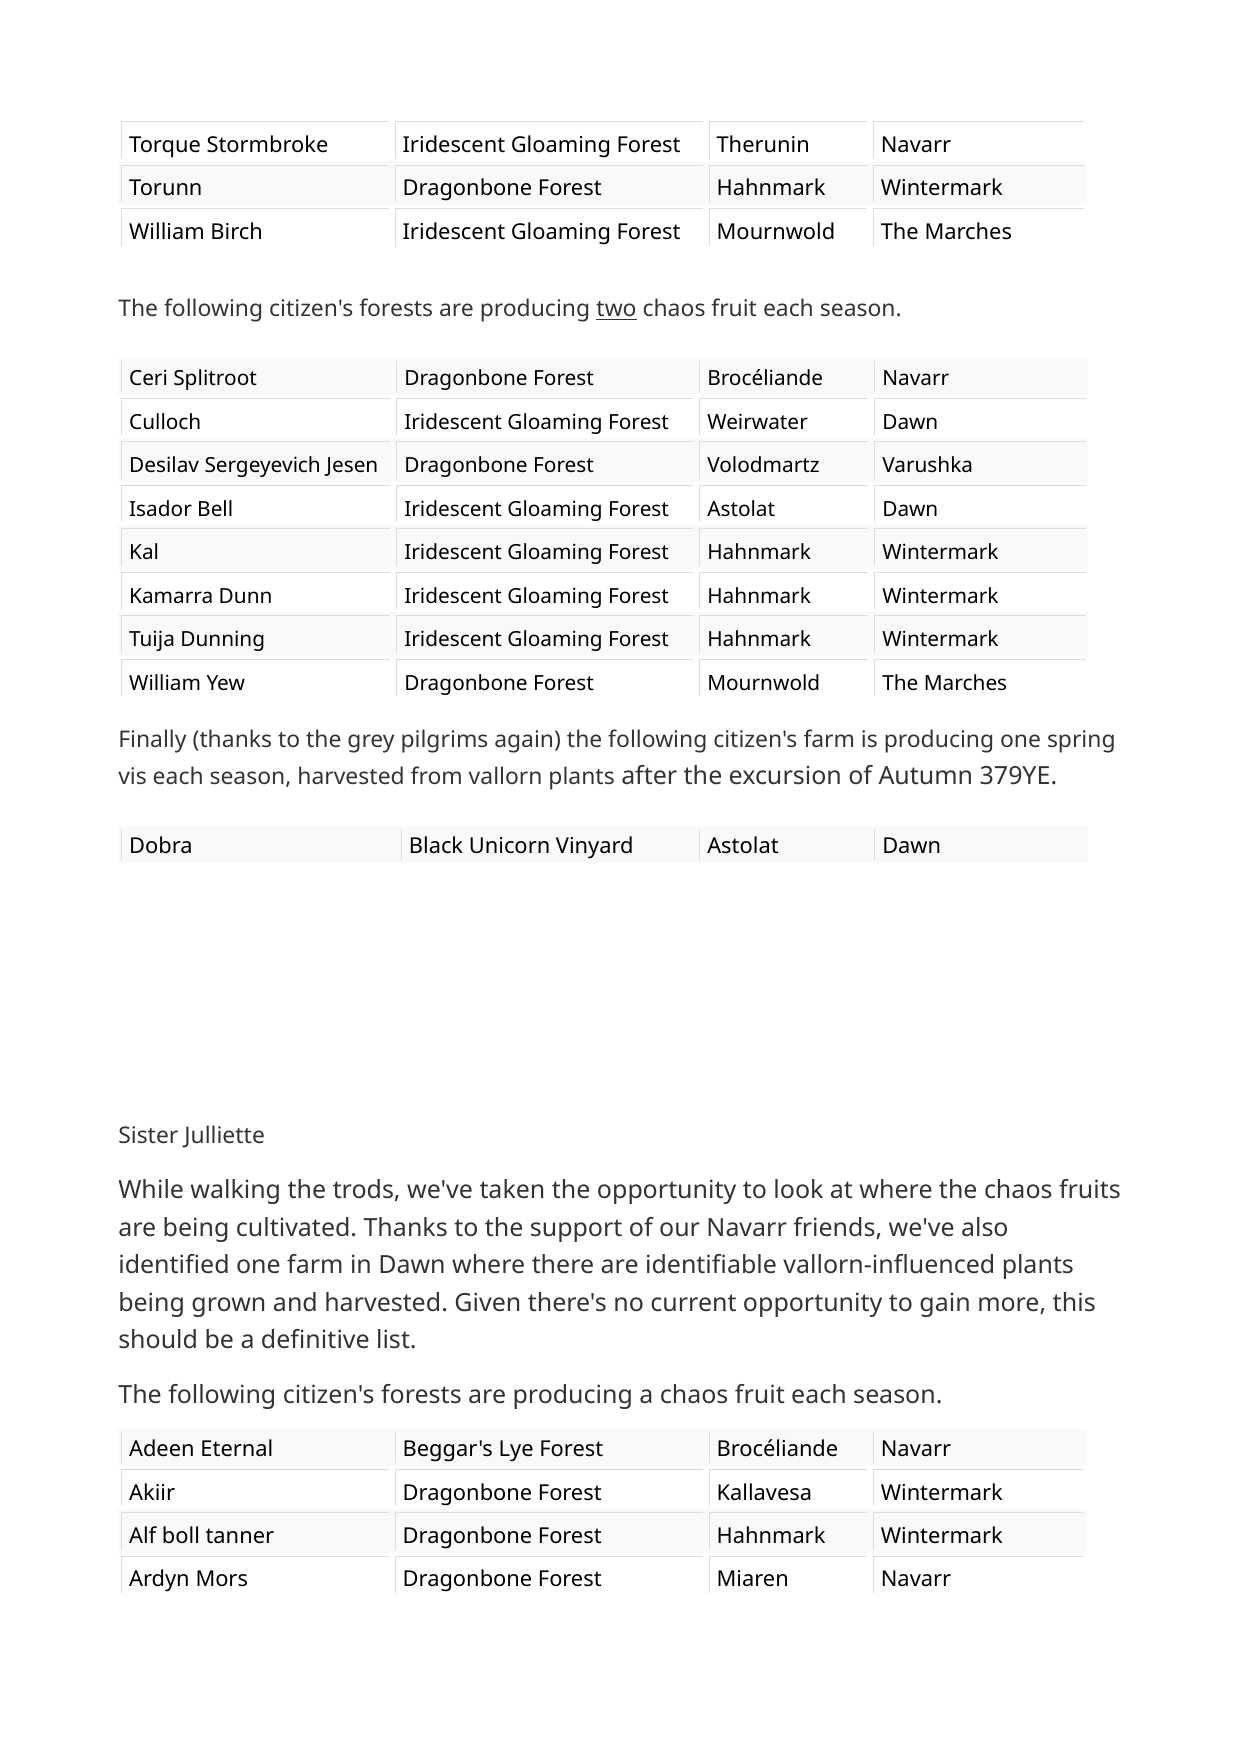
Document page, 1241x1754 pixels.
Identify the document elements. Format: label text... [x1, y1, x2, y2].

table_cell Kal [118, 525, 393, 569]
table_cell Wintermark [871, 569, 1088, 612]
table_cell Hahnmark [696, 569, 871, 612]
table_cell Torunn [118, 162, 392, 205]
table_header Dawn [871, 826, 1088, 863]
table_cell Astolat [696, 482, 871, 525]
table_cell Isador Bell [118, 482, 393, 525]
table_header Black Unicorn Vinyard [398, 826, 696, 863]
table_cell Kamarra Dunn [118, 569, 393, 612]
table_cell Hahnmark [696, 525, 871, 569]
table_header Brocéliande [696, 358, 871, 395]
table_cell Hahnmark [696, 612, 871, 656]
table_cell Torque Stormbroke [118, 118, 392, 162]
table_cell Dawn [871, 482, 1088, 525]
text While walking the trods, we've taken the opportunity to look at where the chaos fruits are being cultivated. Thanks to the support of our Navarr friends, we've also identified one farm in Dawn where there are identifiable vallorn-influenced plants being grown and harvested. Given there's no current opportunity to gain more, this should be a definitive list. [118, 1168, 1122, 1356]
table_cell Iridescent Gloaming Forest [393, 525, 696, 569]
table_cell Weirwater [696, 395, 871, 438]
table_cell Iridescent Gloaming Forest [393, 569, 696, 612]
table_cell William Birch [118, 205, 392, 248]
table_cell Iridescent Gloaming Forest [393, 612, 696, 656]
table_cell Alf boll tanner [118, 1509, 392, 1553]
table_cell Hahnmark [706, 162, 870, 205]
table_cell The Marches [870, 205, 1087, 248]
table_cell William Yew [118, 656, 393, 699]
table_cell Wintermark [870, 162, 1087, 205]
table_cell Dawn [871, 395, 1088, 438]
table_header Astolat [696, 826, 871, 863]
table_cell Dragonbone Forest [393, 656, 696, 699]
text The following citizen's forests are producing a chaos fruit each season. [118, 1373, 1122, 1411]
table_cell Wintermark [871, 612, 1088, 656]
table_cell Dragonbone Forest [393, 438, 696, 482]
table_cell Dragonbone Forest [392, 1509, 706, 1553]
table_cell Hahnmark [706, 1509, 870, 1553]
table_cell Kallavesa [706, 1466, 870, 1509]
table_cell Dragonbone Forest [392, 1466, 706, 1509]
table_cell Akiir [118, 1466, 392, 1509]
table_cell Varushka [871, 438, 1088, 482]
text Finally (thanks to the grey pilgrims again) the following citizen's farm is producing one spring vis each season, harvested from vallorn plants after the excursion of Autumn 379YE. [118, 717, 1122, 792]
table_cell The Marches [871, 656, 1088, 699]
table_cell Tuija Dunning [118, 612, 393, 656]
table_cell Navarr [870, 1553, 1087, 1596]
table_cell Wintermark [870, 1509, 1087, 1553]
table_cell Desilav Sergeyevich Jesen [118, 438, 393, 482]
table_cell Ardyn Mors [118, 1553, 392, 1596]
table_header Dobra [118, 826, 398, 863]
table_header Navarr [871, 358, 1088, 395]
table_cell Culloch [118, 395, 393, 438]
table_cell Iridescent Gloaming Forest [393, 482, 696, 525]
table_header Beggar's Lye Forest [392, 1429, 706, 1466]
table_header Adeen Eternal [118, 1429, 392, 1466]
table_cell Iridescent Gloaming Forest [392, 118, 706, 162]
table_cell Wintermark [871, 525, 1088, 569]
table_cell Volodmartz [696, 438, 871, 482]
text The following citizen's forests are producing two chaos fruit each season. [118, 248, 1122, 323]
table_cell Therunin [706, 118, 870, 162]
table_cell Mournwold [696, 656, 871, 699]
table_cell Iridescent Gloaming Forest [393, 395, 696, 438]
table_header Ceri Splitroot [118, 358, 393, 395]
table_cell Wintermark [870, 1466, 1087, 1509]
table_cell Dragonbone Forest [392, 1553, 706, 1596]
table_cell Dragonbone Forest [392, 162, 706, 205]
table_cell Navarr [870, 118, 1087, 162]
table_header Navarr [870, 1429, 1087, 1466]
table_cell Miaren [706, 1553, 870, 1596]
table_cell Iridescent Gloaming Forest [392, 205, 706, 248]
table_header Dragonbone Forest [393, 358, 696, 395]
text Sister Julliette [118, 1113, 1122, 1151]
table_cell Mournwold [706, 205, 870, 248]
table_header Brocéliande [706, 1429, 870, 1466]
